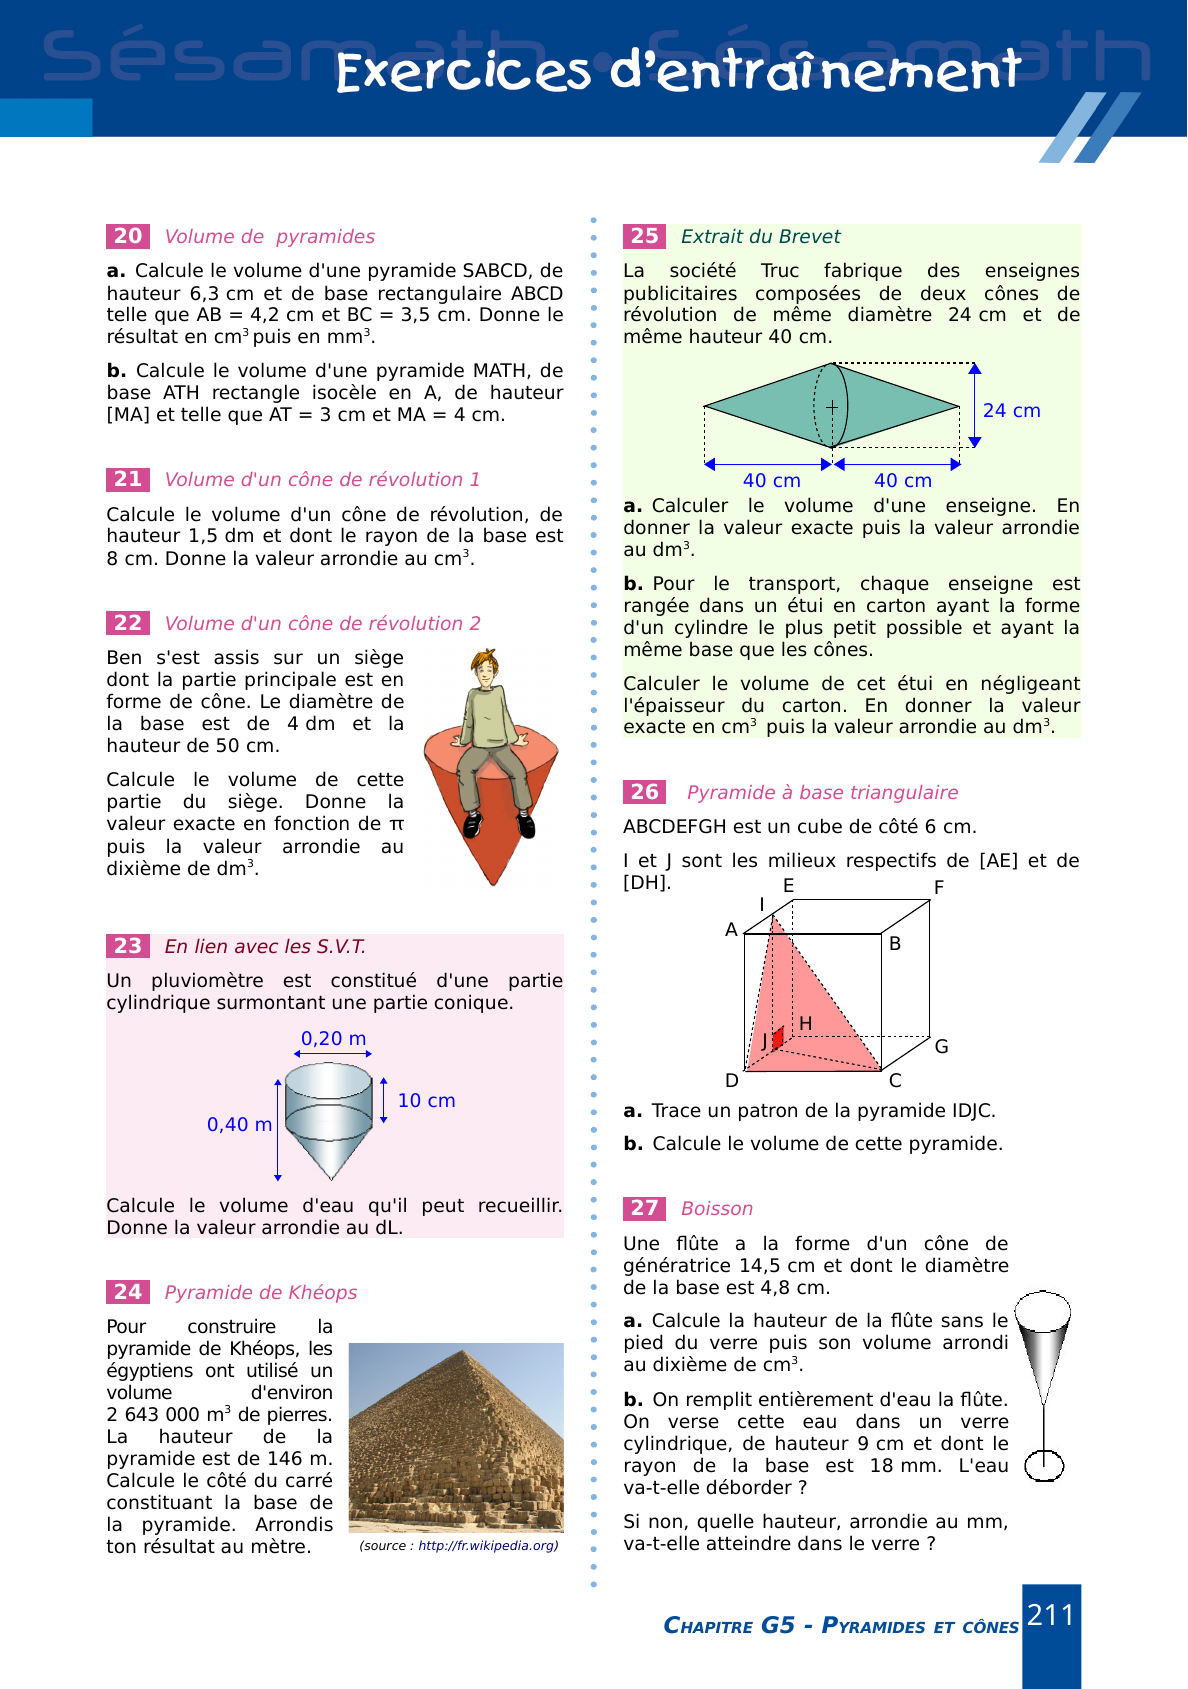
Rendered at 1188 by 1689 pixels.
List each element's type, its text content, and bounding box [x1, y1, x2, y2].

list Pyramide à base triangulaire [666, 780, 1081, 804]
list Calculer le volume d'une enseigne. En donner la valeur exacte puis la valeur arrondie au dm3. [623, 495, 1081, 561]
table_header [348, 1533, 564, 1569]
text Calcule le volume d'eau qu'il peut recueillir. Donne la valeur arrondie au dL. [106, 1194, 564, 1238]
table_header Pour construire la pyramide de Khéops, les égyptiens ont utilisé un volume d'environ 2 643 000 m3 de pierres. La hauteur de la pyramide est de 146 m. Calcule le côté du carré constituant la base de la pyramide. Arrondis ton résultat au mètre. [106, 1316, 348, 1569]
picture [0, 0, 1187, 163]
list Pour le transport, chaque enseigne est rangée dans un étui en carton ayant la forme d'un cylindre le plus petit possible et ayant la même base que les cônes. [623, 573, 1081, 661]
picture [348, 1343, 564, 1533]
table_header Une flûte a la forme d'un cône de génératrice 14,5 cm et dont le diamètre de la base est 4,8 cm. Calcule la hauteur de la flûte sans le pied du verre puis son volume arrondi au dixième de cm3. On remplit entièrement d'eau la flûte. On verse cette eau dans un verre cylindrique, de hauteur 9 cm et dont le rayon de la base est 18 mm. L'eau va‑t‑elle déborder ? Si non, quelle hauteur, arrondie au mm, va-t-elle atteindre dans le verre ? [623, 1233, 1009, 1555]
list Calculer le volume de cet étui en négligeant l'épaisseur du carton. En donner la valeur exacte en cm3 puis la valeur arrondie au dm3. [623, 672, 1081, 738]
list Extrait du Brevet [666, 224, 1081, 249]
list Volume d'un cône de révolution 1 [106, 467, 564, 492]
picture [1011, 1284, 1073, 1489]
list Calcule le volume d'un cône de révolution, de hauteur 1,5 dm et dont le rayon de la base est 8 cm. Donne la valeur arrondie au cm3. [106, 503, 564, 569]
list Trace un patron de la pyramide IDJC. [623, 1099, 1081, 1121]
list Volume de pyramides [150, 224, 564, 249]
table_header [348, 1316, 564, 1343]
list Boisson [666, 1197, 1081, 1221]
list Calcule le volume d'une pyramide MATH, de base ATH rectangle isocèle en A, de hauteur [MA] et telle que AT = 3 cm et MA = 4 cm. [106, 360, 564, 426]
text Un pluviomètre est constitué d'une partie cylindrique surmontant une partie conique. [106, 970, 564, 1014]
table_header [405, 647, 417, 893]
list En lien avec les S.V.T. [150, 934, 564, 958]
picture [417, 643, 564, 894]
text La société Truc fabrique des enseignes publicitaires composées de deux cônes de révolution de même diamètre 24 cm et de même hauteur 40 cm. [623, 260, 1081, 348]
list Calcule le volume d'une pyramide SABCD, de hauteur 6,3 cm et de base rectangulaire ABCD telle que AB = 4,2 cm et BC = 3,5 cm. Donne le résultat en cm3 puis en mm3. [106, 260, 564, 348]
list Calcule le volume de cette pyramide. [623, 1133, 1081, 1155]
table_header [1009, 1233, 1081, 1555]
text I et J sont les milieux respectifs de [AE] et de [DH]. [623, 849, 1081, 893]
list Pyramide de Khéops [150, 1280, 564, 1304]
list Volume d'un cône de révolution 2 [150, 611, 564, 635]
table_header Ben s'est assis sur un siège dont la partie principale est en forme de cône. Le diamètre de la base est de 4 dm et la hauteur de 50 cm. Calcule le volume de cette partie du siège. Donne la valeur exacte en fonction de  puis la valeur arrondie au dixième de dm3. [106, 647, 404, 893]
picture [278, 1058, 382, 1184]
text ABCDEFGH est un cube de côté 6 cm. [623, 816, 1081, 838]
